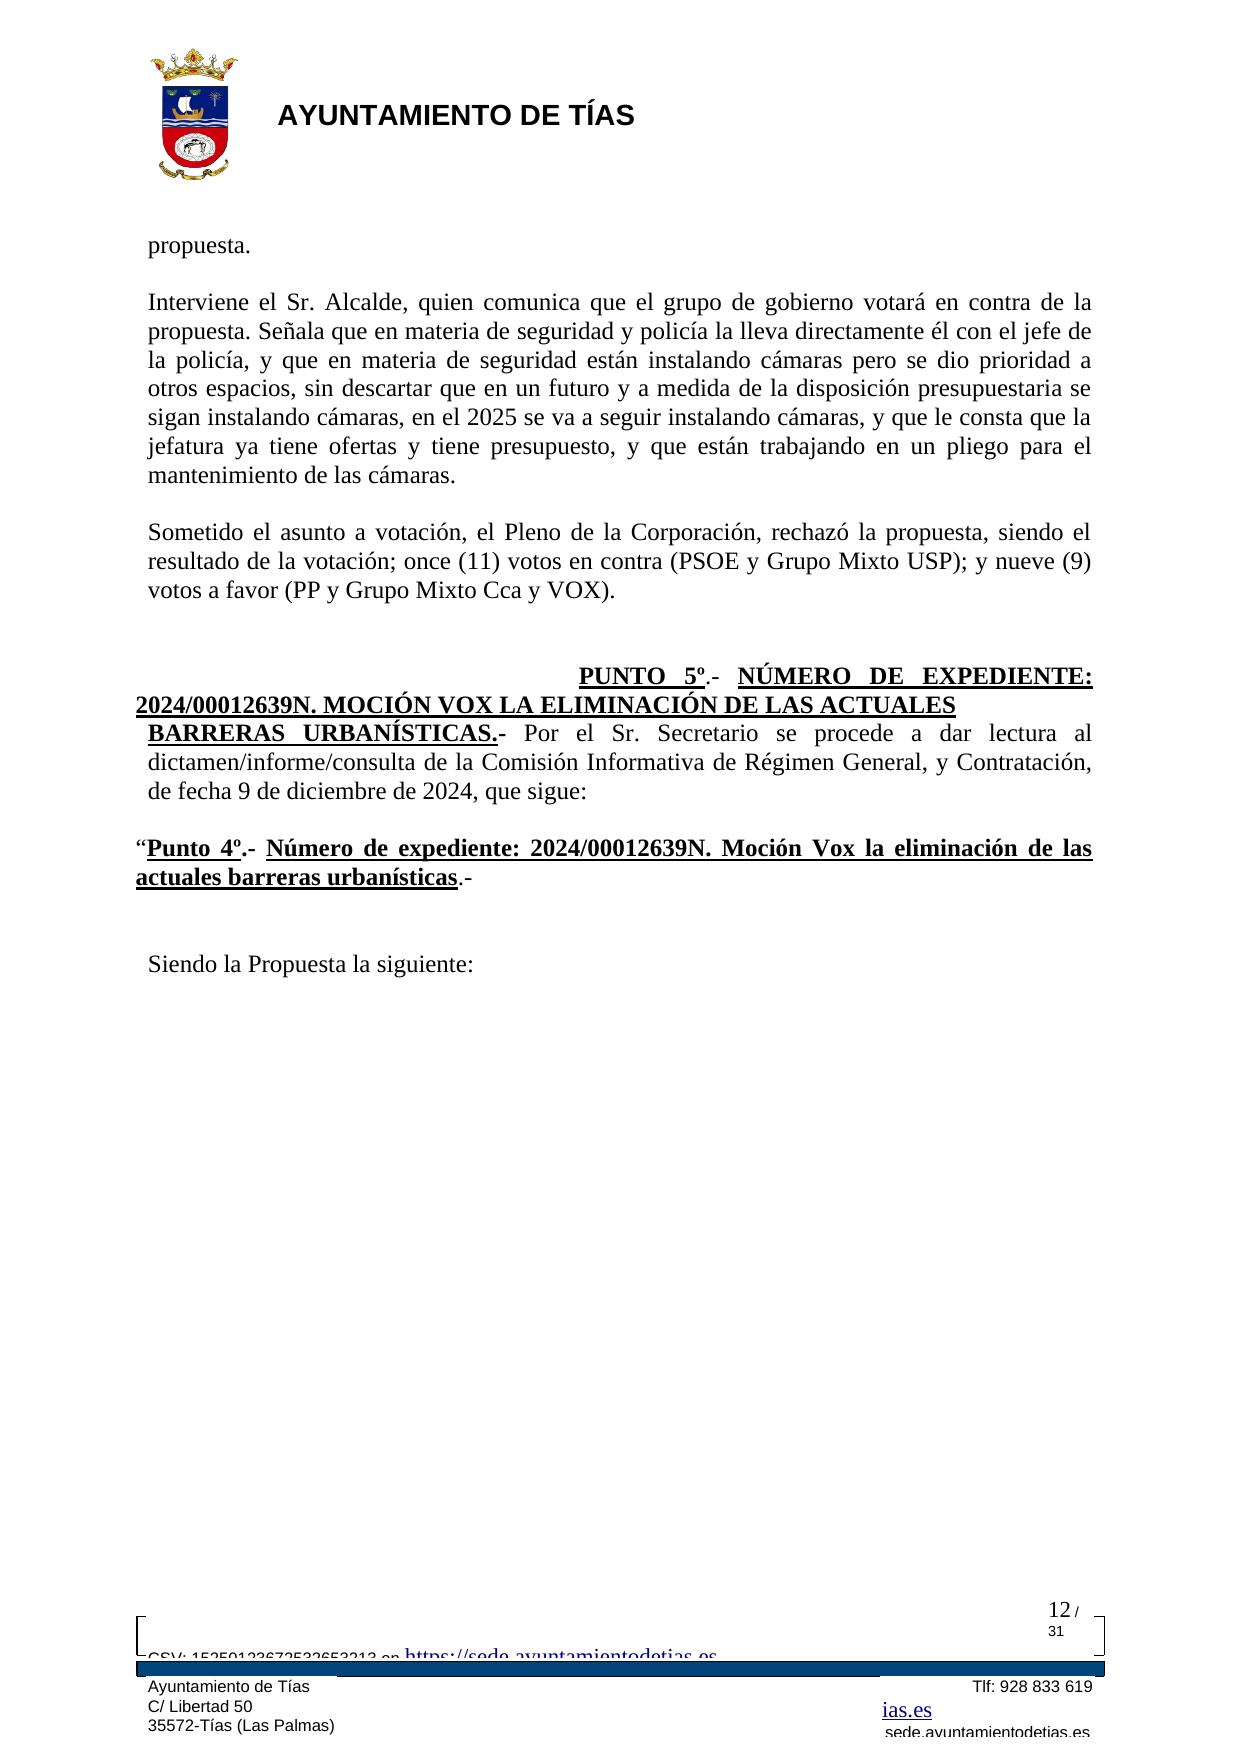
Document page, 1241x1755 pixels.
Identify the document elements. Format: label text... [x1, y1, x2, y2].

subtitle “Punto 4º.- Número de expediente: 2024/00012639N. Moción Vox la eliminación de las actuales barreras urbanísticas.- [135, 833, 1093, 891]
subtitle PUNTO 5º.- NÚMERO DE EXPEDIENTE: 2024/00012639N. MOCIÓN VOX LA ELIMINACIÓN DE LAS ACTUALES [135, 661, 1093, 718]
text Sometido el asunto a votación, el Pleno de la Corporación, rechazó la propuesta, siendo el resultado de la votación; once (11) votos en contra (PSOE y Grupo Mixto USP); y nueve (9) votos a favor (PP y Grupo Mixto Cca y VOX). [148, 517, 1093, 603]
text propuesta. [148, 230, 1105, 258]
text Siendo la Propuesta la siguiente: [148, 949, 1105, 977]
text BARRERAS URBANÍSTICAS.- Por el Sr. Secretario se procede a dar lectura al dictamen/informe/consulta de la Comisión Informativa de Régimen General, y Contratación, de fecha 9 de diciembre de 2024, que sigue: [148, 718, 1093, 805]
text Interviene el Sr. Alcalde, quien comunica que el grupo de gobierno votará en contra de la propuesta. Señala que en materia de seguridad y policía la lleva directamente él con el jefe de la policía, y que en materia de seguridad están instalando cámaras pero se dio prioridad a otros espacios, sin descartar que en un futuro y a medida de la disposición presupuestaria se sigan instalando cámaras, en el 2025 se va a seguir instalando cámaras, y que le consta que la jefatura ya tiene ofertas y tiene presupuesto, y que están trabajando en un pliego para el mantenimiento de las cámaras. [148, 287, 1093, 488]
